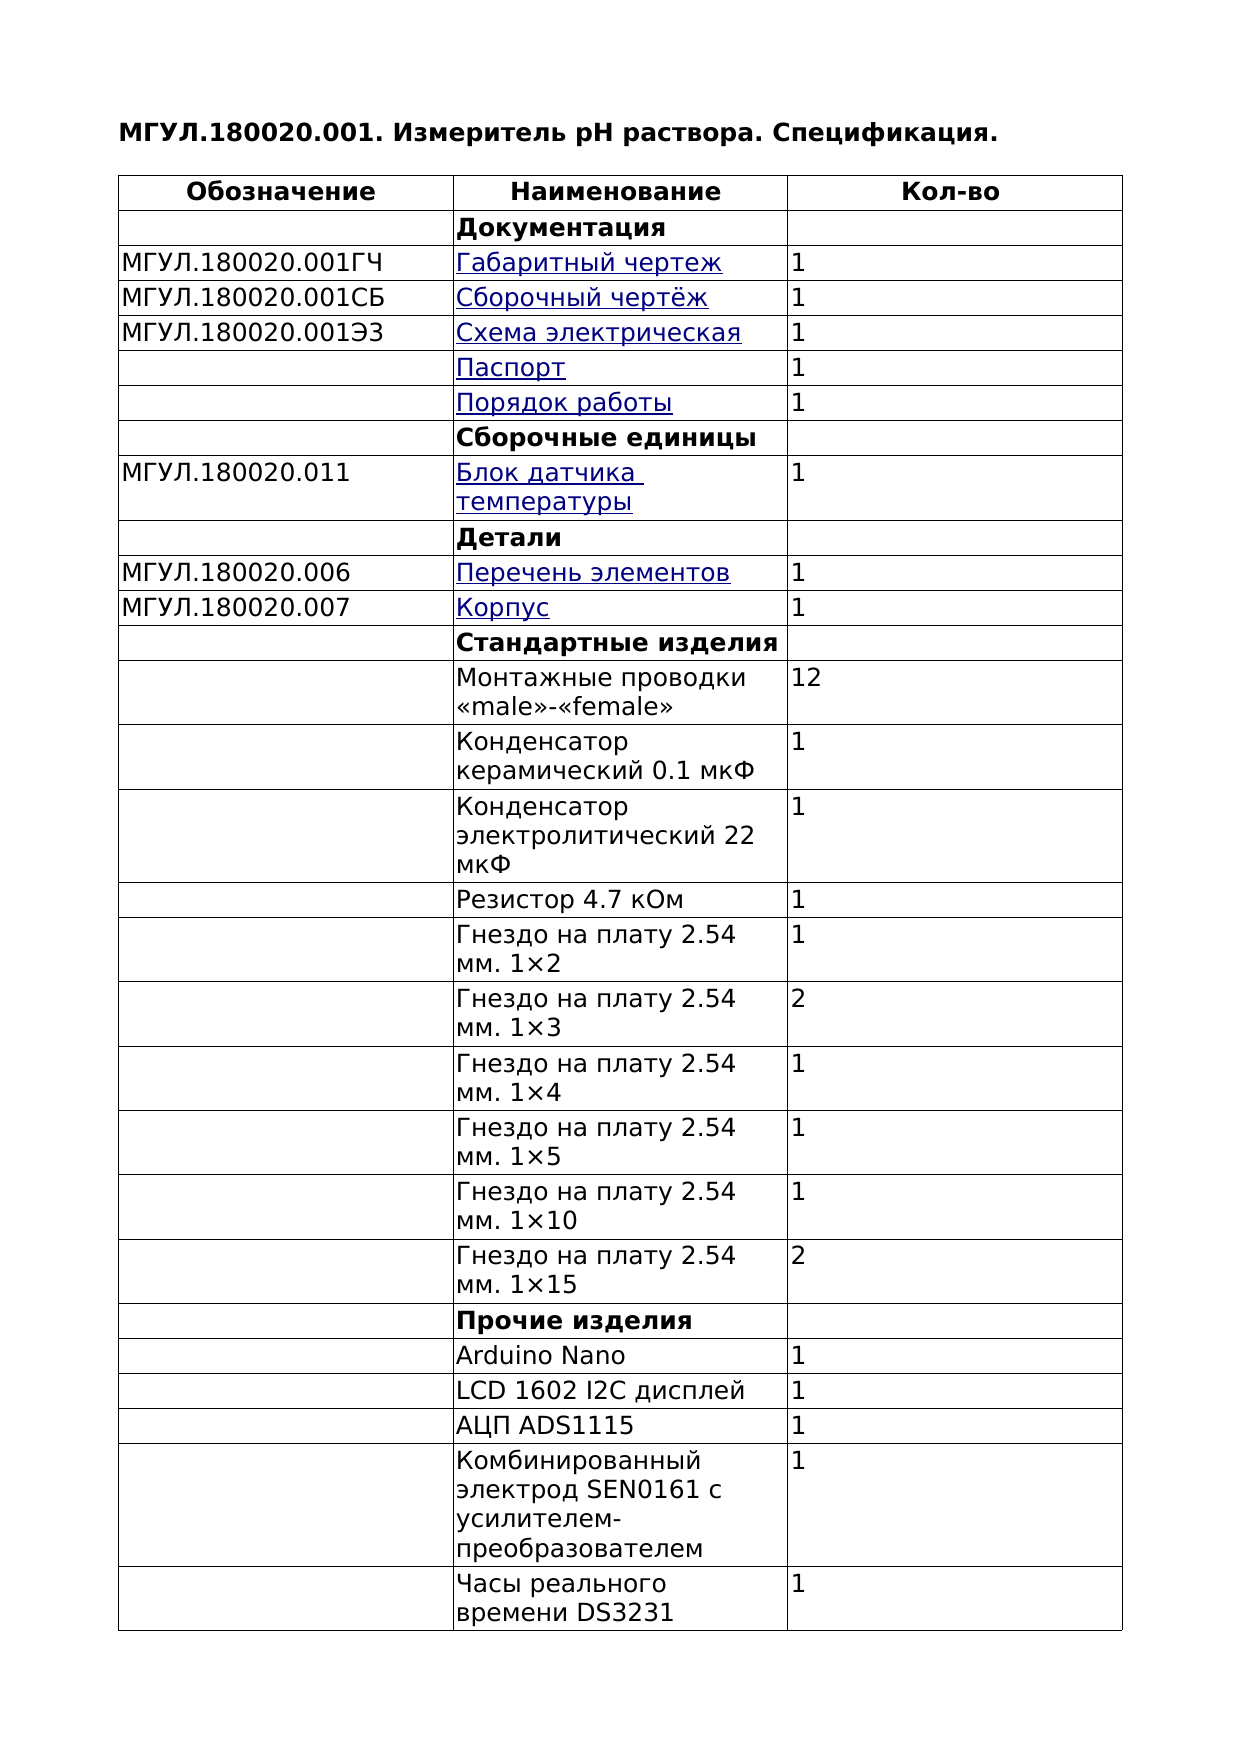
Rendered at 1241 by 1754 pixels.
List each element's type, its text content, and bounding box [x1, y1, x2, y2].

table_cell АЦП ADS1115 [454, 1409, 787, 1443]
table_cell [119, 790, 453, 882]
table_cell [119, 421, 453, 455]
table_cell [119, 1175, 453, 1238]
table_cell [119, 1409, 453, 1443]
table_cell [119, 918, 453, 981]
table_cell Гнездо на плату 2.54 мм. 1×5 [454, 1111, 787, 1174]
table_cell LCD 1602 I2C дисплей [454, 1374, 787, 1408]
table_header Наименование [454, 176, 787, 210]
table_cell 1 [788, 1409, 1122, 1443]
table_cell Гнездо на плату 2.54 мм. 1×3 [454, 982, 787, 1046]
table_cell Сборочные единицы [454, 421, 787, 455]
table_cell 1 [788, 281, 1122, 315]
table_cell [119, 1567, 453, 1630]
table_cell [119, 1304, 453, 1338]
table_cell [788, 626, 1122, 660]
text МГУЛ.180020.001. Измеритель pH раствора. Спецификация. [118, 118, 1122, 147]
table_cell 1 [788, 456, 1122, 520]
table_cell 1 [788, 556, 1122, 590]
table_cell [119, 661, 453, 724]
table_cell 2 [788, 982, 1122, 1046]
table_cell 12 [788, 661, 1122, 724]
table_cell Блок датчика температуры [454, 456, 787, 520]
table_cell [119, 1339, 453, 1373]
table_cell 1 [788, 246, 1122, 280]
table_cell Сборочный чертёж [454, 281, 787, 315]
table_cell [788, 1304, 1122, 1338]
table_cell Схема электрическая [454, 316, 787, 350]
table_cell Гнездо на плату 2.54 мм. 1×2 [454, 918, 787, 981]
table_cell Корпус [454, 591, 787, 625]
table_cell 1 [788, 725, 1122, 789]
table_cell МГУЛ.180020.001Э3 [119, 316, 453, 350]
table_cell Перечень элементов [454, 556, 787, 590]
table_cell МГУЛ.180020.007 [119, 591, 453, 625]
table_cell 1 [788, 1339, 1122, 1373]
table_cell 1 [788, 591, 1122, 625]
table_cell 1 [788, 1047, 1122, 1110]
table_cell 1 [788, 386, 1122, 420]
table_cell [119, 521, 453, 555]
table_cell [119, 1111, 453, 1174]
table_cell Конденсатор электролитический 22 мкФ [454, 790, 787, 882]
table_cell [119, 1444, 453, 1566]
table_cell Порядок работы [454, 386, 787, 420]
table_cell 1 [788, 1567, 1122, 1630]
table_cell [119, 211, 453, 245]
table_cell [119, 725, 453, 789]
table_cell 1 [788, 1444, 1122, 1566]
table_cell 1 [788, 918, 1122, 981]
table_cell Детали [454, 521, 787, 555]
table_cell [119, 1240, 453, 1303]
table_cell [119, 386, 453, 420]
table_cell [119, 351, 453, 385]
table_cell 1 [788, 883, 1122, 917]
table_cell 1 [788, 316, 1122, 350]
table_cell Прочие изделия [454, 1304, 787, 1338]
table_header Обозначение [119, 176, 453, 210]
table_cell [788, 211, 1122, 245]
table_cell [119, 883, 453, 917]
table_header Кол-во [788, 176, 1122, 210]
table_cell Стандартные изделия [454, 626, 787, 660]
table_cell 1 [788, 1374, 1122, 1408]
table_cell 1 [788, 790, 1122, 882]
table_cell Паспорт [454, 351, 787, 385]
table_cell МГУЛ.180020.001ГЧ [119, 246, 453, 280]
table_cell [788, 521, 1122, 555]
table_cell [788, 421, 1122, 455]
table_cell 2 [788, 1240, 1122, 1303]
table_cell Резистор 4.7 кОм [454, 883, 787, 917]
table_cell Arduino Nano [454, 1339, 787, 1373]
table_cell [119, 626, 453, 660]
table_cell [119, 1374, 453, 1408]
table_cell МГУЛ.180020.006 [119, 556, 453, 590]
table_cell Конденсатор керамический 0.1 мкФ [454, 725, 787, 789]
table_cell Документация [454, 211, 787, 245]
table_cell [119, 1047, 453, 1110]
table_cell МГУЛ.180020.001СБ [119, 281, 453, 315]
table_cell Гнездо на плату 2.54 мм. 1×10 [454, 1175, 787, 1238]
table_cell Комбинированный электрод SEN0161 с усилителем-преобразователем [454, 1444, 787, 1566]
table_cell Часы реального времени DS3231 [454, 1567, 787, 1630]
table_cell 1 [788, 1111, 1122, 1174]
table_cell МГУЛ.180020.011 [119, 456, 453, 520]
table_cell Гнездо на плату 2.54 мм. 1×15 [454, 1240, 787, 1303]
table_cell Монтажные проводки «male»-«female» [454, 661, 787, 724]
table_cell 1 [788, 351, 1122, 385]
table_cell Гнездо на плату 2.54 мм. 1×4 [454, 1047, 787, 1110]
table_cell 1 [788, 1175, 1122, 1238]
table_cell Габаритный чертеж [454, 246, 787, 280]
table_cell [119, 982, 453, 1046]
